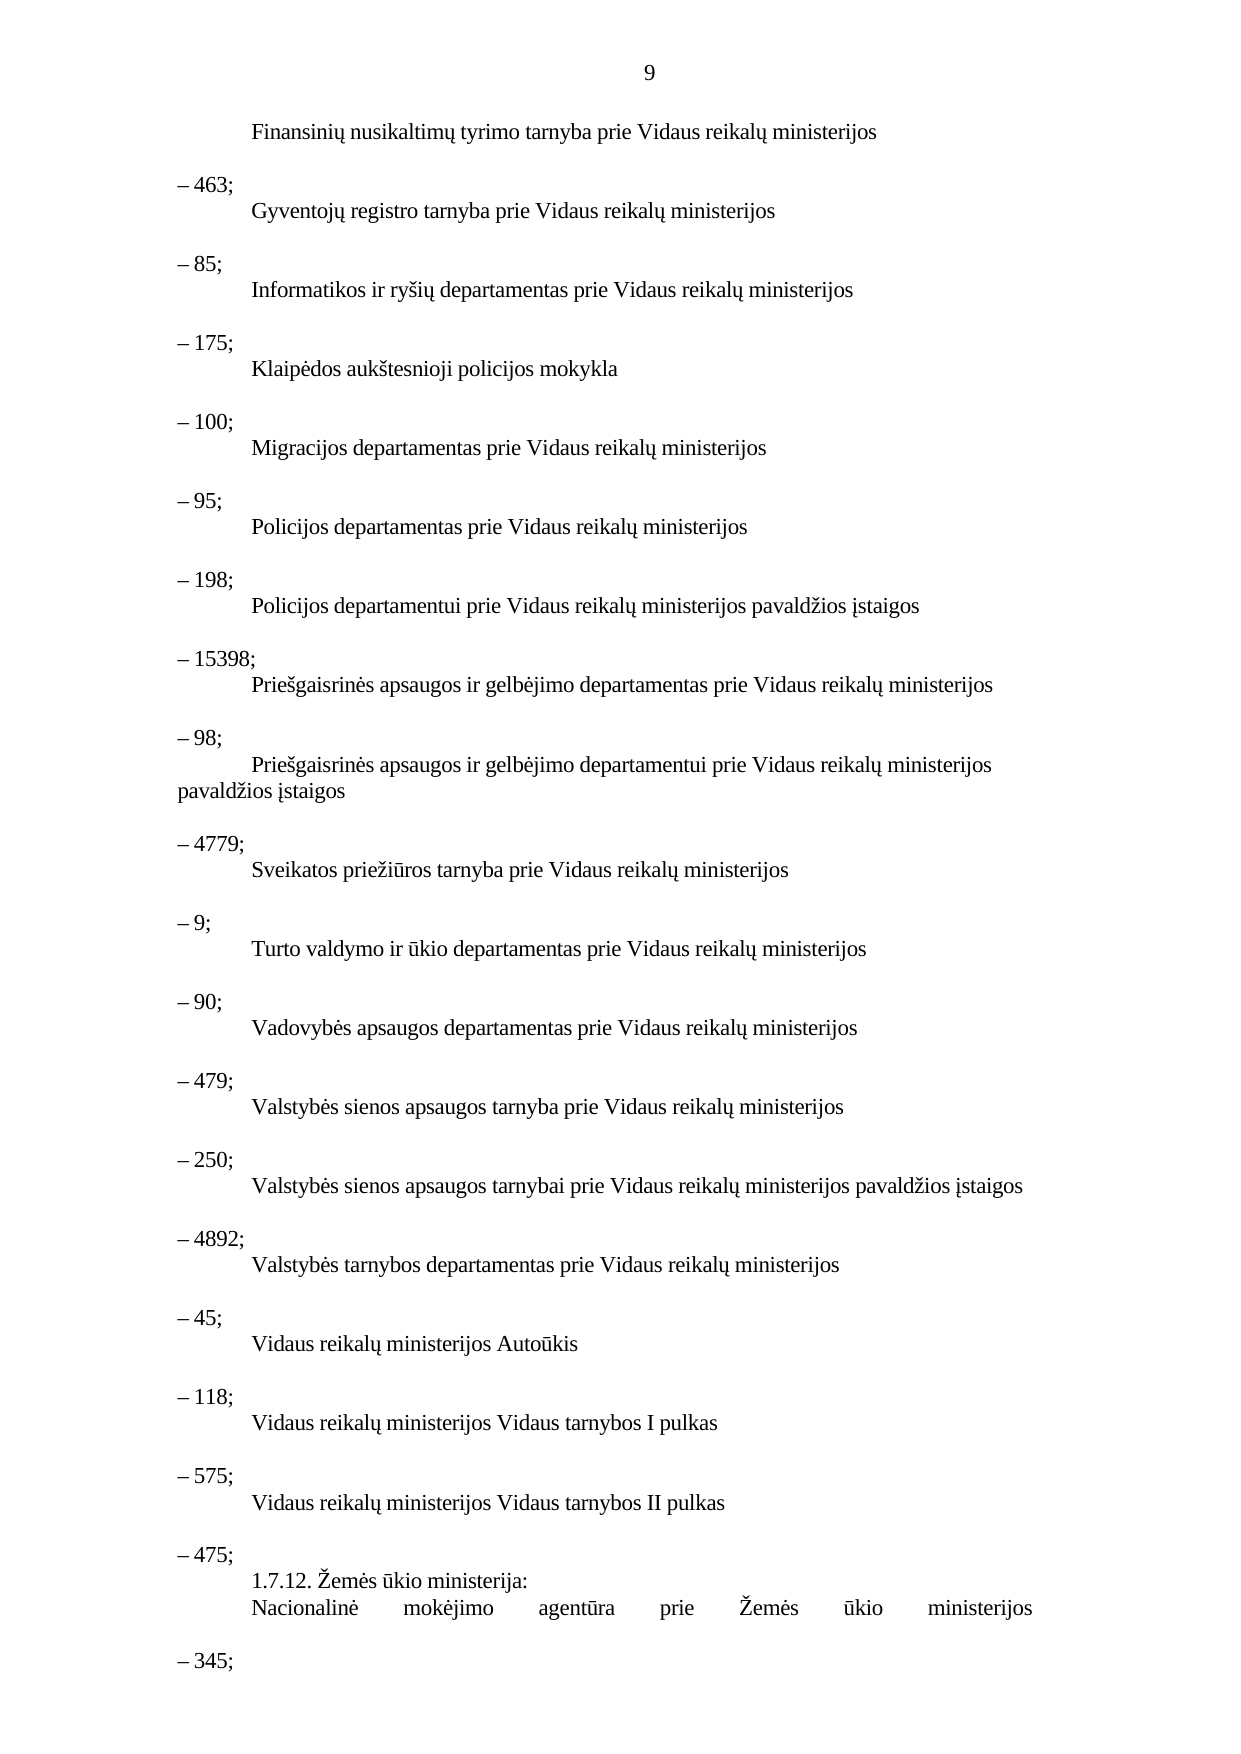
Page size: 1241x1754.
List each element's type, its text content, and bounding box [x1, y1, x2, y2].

text Valstybės tarnybos departamentas prie Vidaus reikalų ministerijos – 45; [177, 1251, 1033, 1330]
text Vidaus reikalų ministerijos Vidaus tarnybos II pulkas – 475; [177, 1488, 1033, 1568]
text Vidaus reikalų ministerijos Autoūkis – 118; [177, 1330, 1033, 1409]
text Gyventojų registro tarnyba prie Vidaus reikalų ministerijos – 85; [177, 197, 1033, 276]
text Turto valdymo ir ūkio departamentas prie Vidaus reikalų ministerijos – 90; [177, 935, 1033, 1014]
text Migracijos departamentas prie Vidaus reikalų ministerijos – 95; [177, 434, 1033, 513]
text Priešgaisrinės apsaugos ir gelbėjimo departamentas prie Vidaus reikalų ministerijos – 98; [177, 672, 1033, 751]
text Policijos departamentas prie Vidaus reikalų ministerijos – 198; [177, 513, 1033, 592]
text Valstybės sienos apsaugos tarnybai prie Vidaus reikalų ministerijos pavaldžios įstaigos – 4892; [177, 1172, 1033, 1251]
text Valstybės sienos apsaugos tarnyba prie Vidaus reikalų ministerijos – 250; [177, 1093, 1033, 1172]
text Finansinių nusikaltimų tyrimo tarnyba prie Vidaus reikalų ministerijos – 463; [177, 118, 1033, 197]
text Sveikatos priežiūros tarnyba prie Vidaus reikalų ministerijos – 9; [177, 856, 1033, 935]
text Nacionalinė mokėjimo agentūra prie Žemės ūkio ministerijos – 345; [177, 1594, 1033, 1673]
text Policijos departamentui prie Vidaus reikalų ministerijos pavaldžios įstaigos – 15398; [177, 592, 1033, 672]
text Klaipėdos aukštesnioji policijos mokykla – 100; [177, 355, 1033, 434]
text Priešgaisrinės apsaugos ir gelbėjimo departamentui prie Vidaus reikalų ministerijos pavaldžios įstaigos – 4779; [177, 751, 1033, 856]
text Vidaus reikalų ministerijos Vidaus tarnybos I pulkas – 575; [177, 1409, 1033, 1488]
text Vadovybės apsaugos departamentas prie Vidaus reikalų ministerijos – 479; [177, 1014, 1033, 1093]
text 1.7.12. Žemės ūkio ministerija: [177, 1568, 1122, 1594]
text Informatikos ir ryšių departamentas prie Vidaus reikalų ministerijos – 175; [177, 276, 1033, 355]
